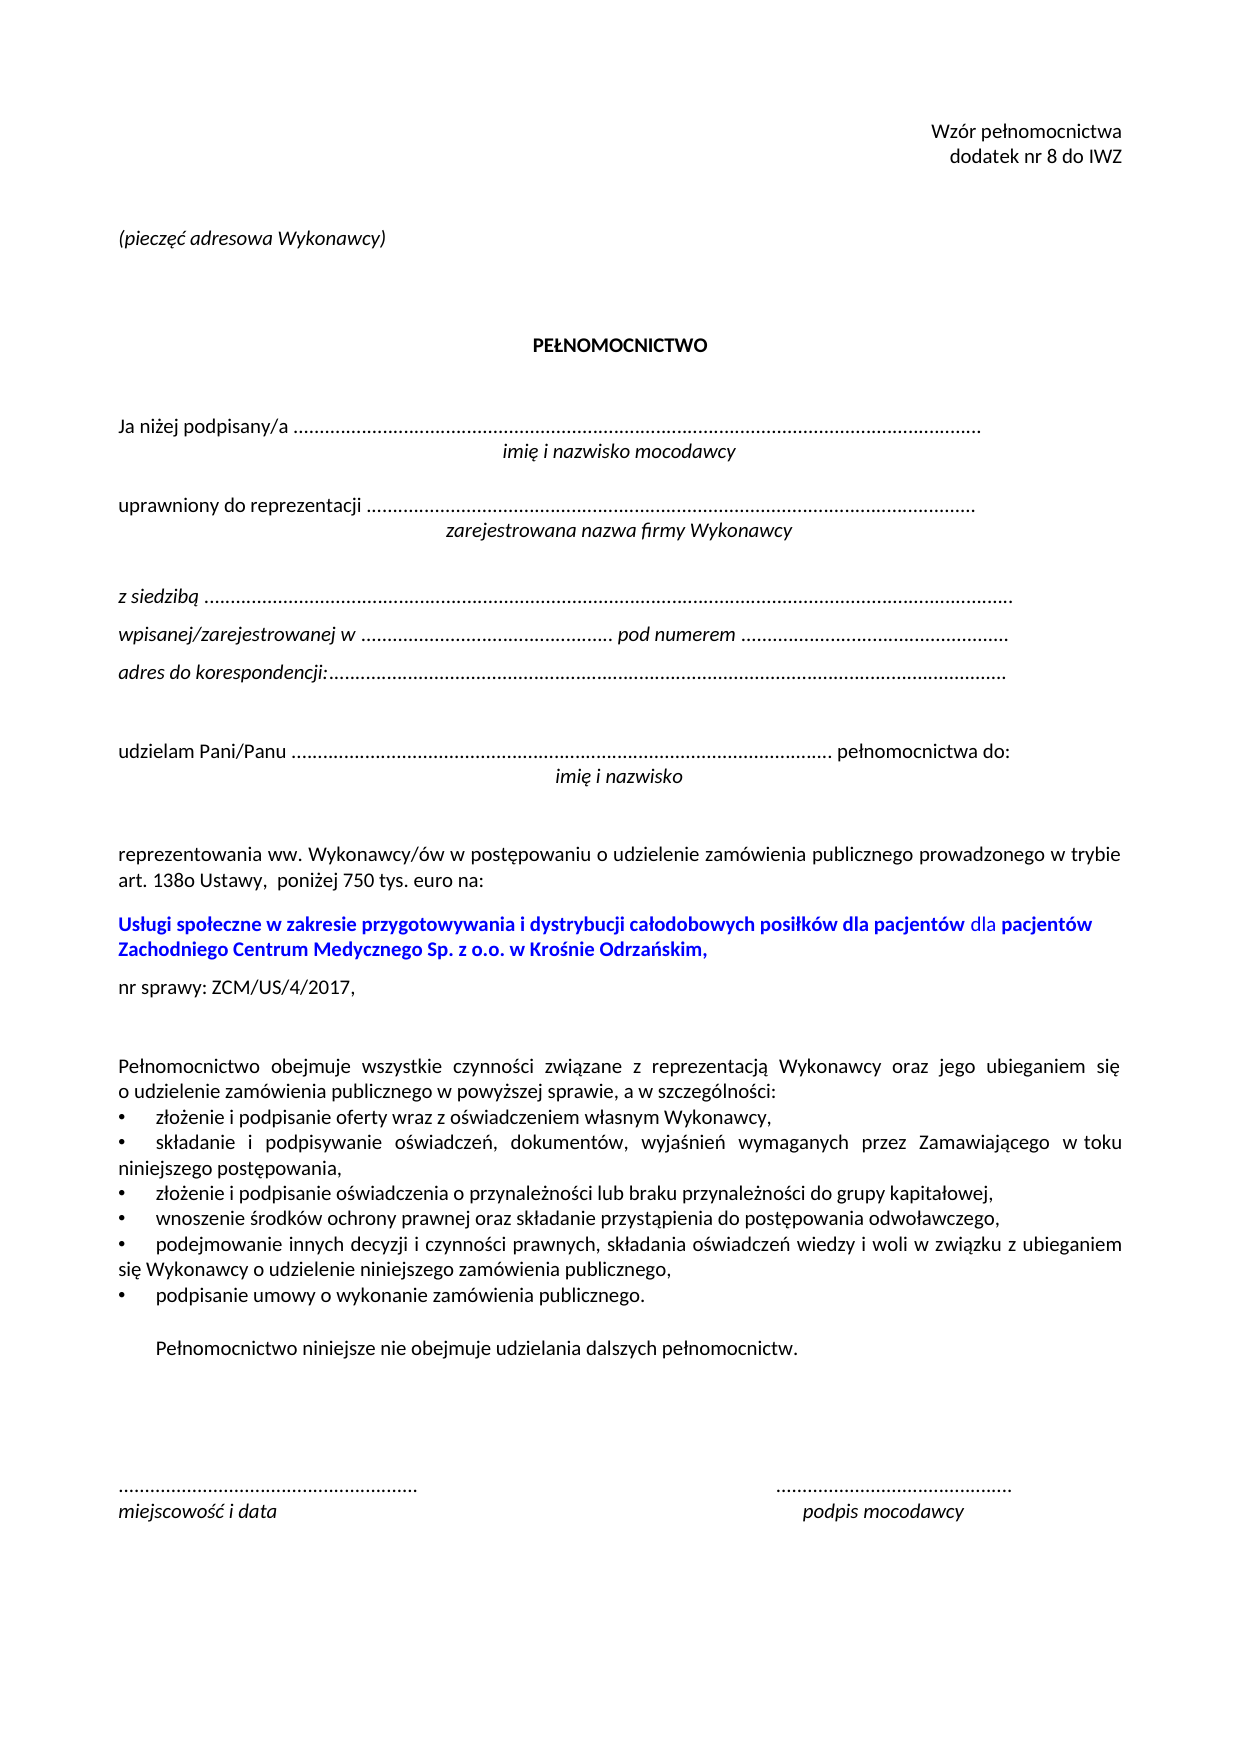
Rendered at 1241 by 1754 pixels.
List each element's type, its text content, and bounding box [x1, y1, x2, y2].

text PEŁNOMOCNICTWO [118, 332, 1122, 357]
text Pełnomocnictwo niniejsze nie obejmuje udzielania dalszych pełnomocnictw. [156, 1335, 1122, 1361]
text adres do korespondencji:................................................................................................................................. [118, 659, 1122, 685]
text ......................................................... ............................................. [118, 1473, 1122, 1498]
list podpisanie umowy o wykonanie zamówienia publicznego. [81, 1282, 1122, 1307]
text Usługi społeczne w zakresie przygotowywania i dystrybucji całodobowych posiłków dla pacjentów dla pacjentów Zachodniego Centrum Medycznego Sp. z o.o. w Krośnie Odrzańskim, [118, 911, 1122, 962]
text (pieczęć adresowa Wykonawcy) [118, 225, 1122, 250]
list złożenie i podpisanie oferty wraz z oświadczeniem własnym Wykonawcy, [81, 1104, 1122, 1129]
text nr sprawy: ZCM/US/4/2017, [118, 974, 1122, 1000]
text z siedzibą .......................................................................................................................................................... [118, 583, 1122, 609]
text Wzór pełnomocnictwa [118, 118, 1122, 143]
list złożenie i podpisanie oświadczenia o przynależności lub braku przynależności do grupy kapitałowej, [81, 1180, 1122, 1206]
text imię i nazwisko [118, 763, 1122, 789]
text dodatek nr 8 do IWZ [783, 143, 1122, 169]
text zarejestrowana nazwa firmy Wykonawcy [118, 518, 1122, 543]
text uprawniony do reprezentacji .................................................................................................................... [118, 492, 1122, 518]
text imię i nazwisko mocodawcy [118, 439, 1122, 464]
list wnoszenie środków ochrony prawnej oraz składanie przystąpienia do postępowania odwoławczego, [81, 1206, 1122, 1231]
list podejmowanie innych decyzji i czynności prawnych, składania oświadczeń wiedzy i woli w związku z ubieganiem się Wykonawcy o udzielenie niniejszego zamówienia publicznego, [81, 1231, 1122, 1282]
text Ja niżej podpisany/a ................................................................................................................................... [118, 413, 1122, 439]
text udzielam Pani/Panu ....................................................................................................... pełnomocnictwa do: [118, 738, 1122, 763]
text miejscowość i data podpis mocodawcy [118, 1498, 1122, 1523]
text wpisanej/zarejestrowanej w ................................................ pod numerem ................................................... [118, 621, 1122, 647]
text reprezentowania ww. Wykonawcy/ów w postępowaniu o udzielenie zamówienia publicznego prowadzonego w trybie art. 138o Ustawy, poniżej 750 tys. euro na: [118, 842, 1122, 892]
text Pełnomocnictwo obejmuje wszystkie czynności związane z reprezentacją Wykonawcy oraz jego ubieganiem się o udzielenie zamówienia publicznego w powyższej sprawie, a w szczególności: [118, 1053, 1122, 1104]
list składanie i podpisywanie oświadczeń, dokumentów, wyjaśnień wymaganych przez Zamawiającego w toku niniejszego postępowania, [81, 1129, 1122, 1180]
